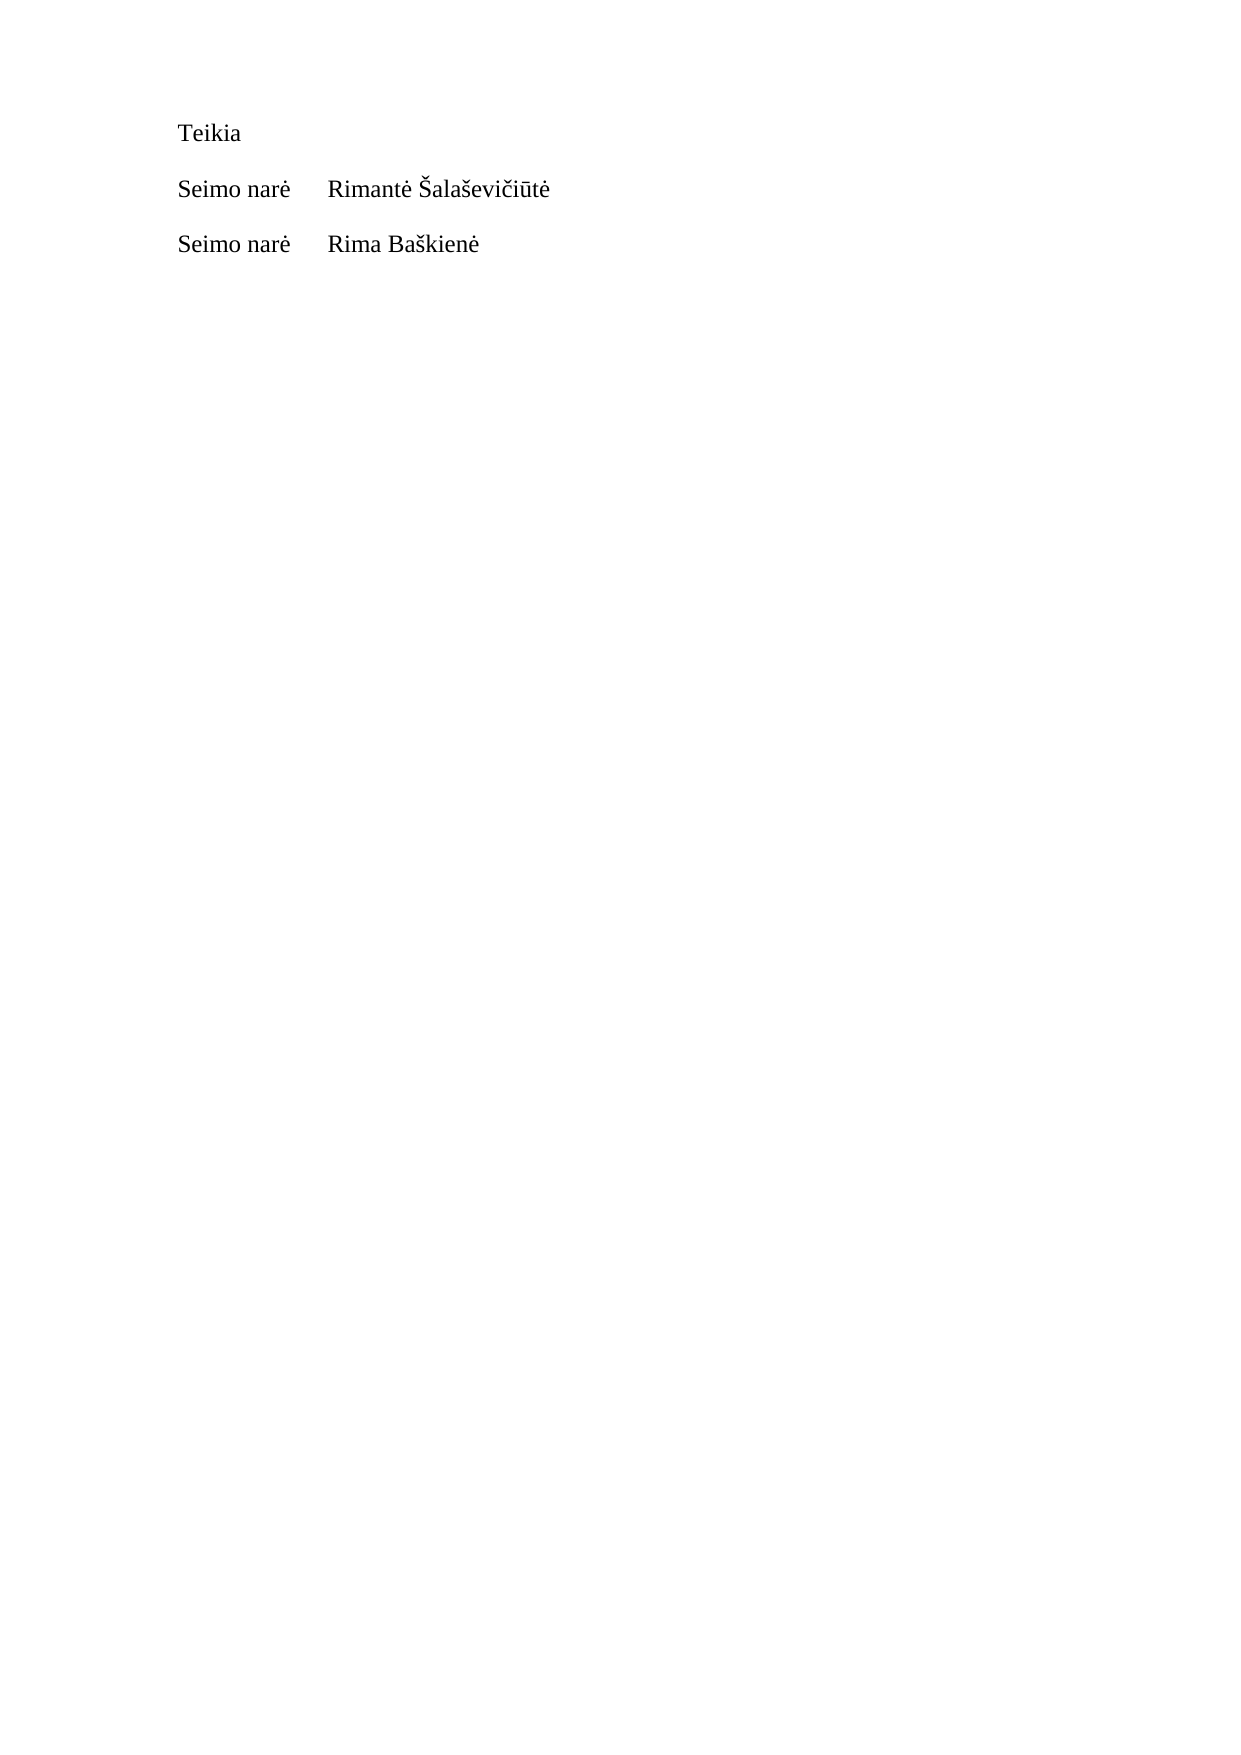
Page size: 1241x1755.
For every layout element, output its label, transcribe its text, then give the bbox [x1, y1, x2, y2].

text Seimo narė Rima Baškienė [177, 229, 1181, 258]
text Seimo narė Rimantė Šalaševičiūtė [177, 174, 1181, 202]
text Teikia [177, 118, 1181, 147]
